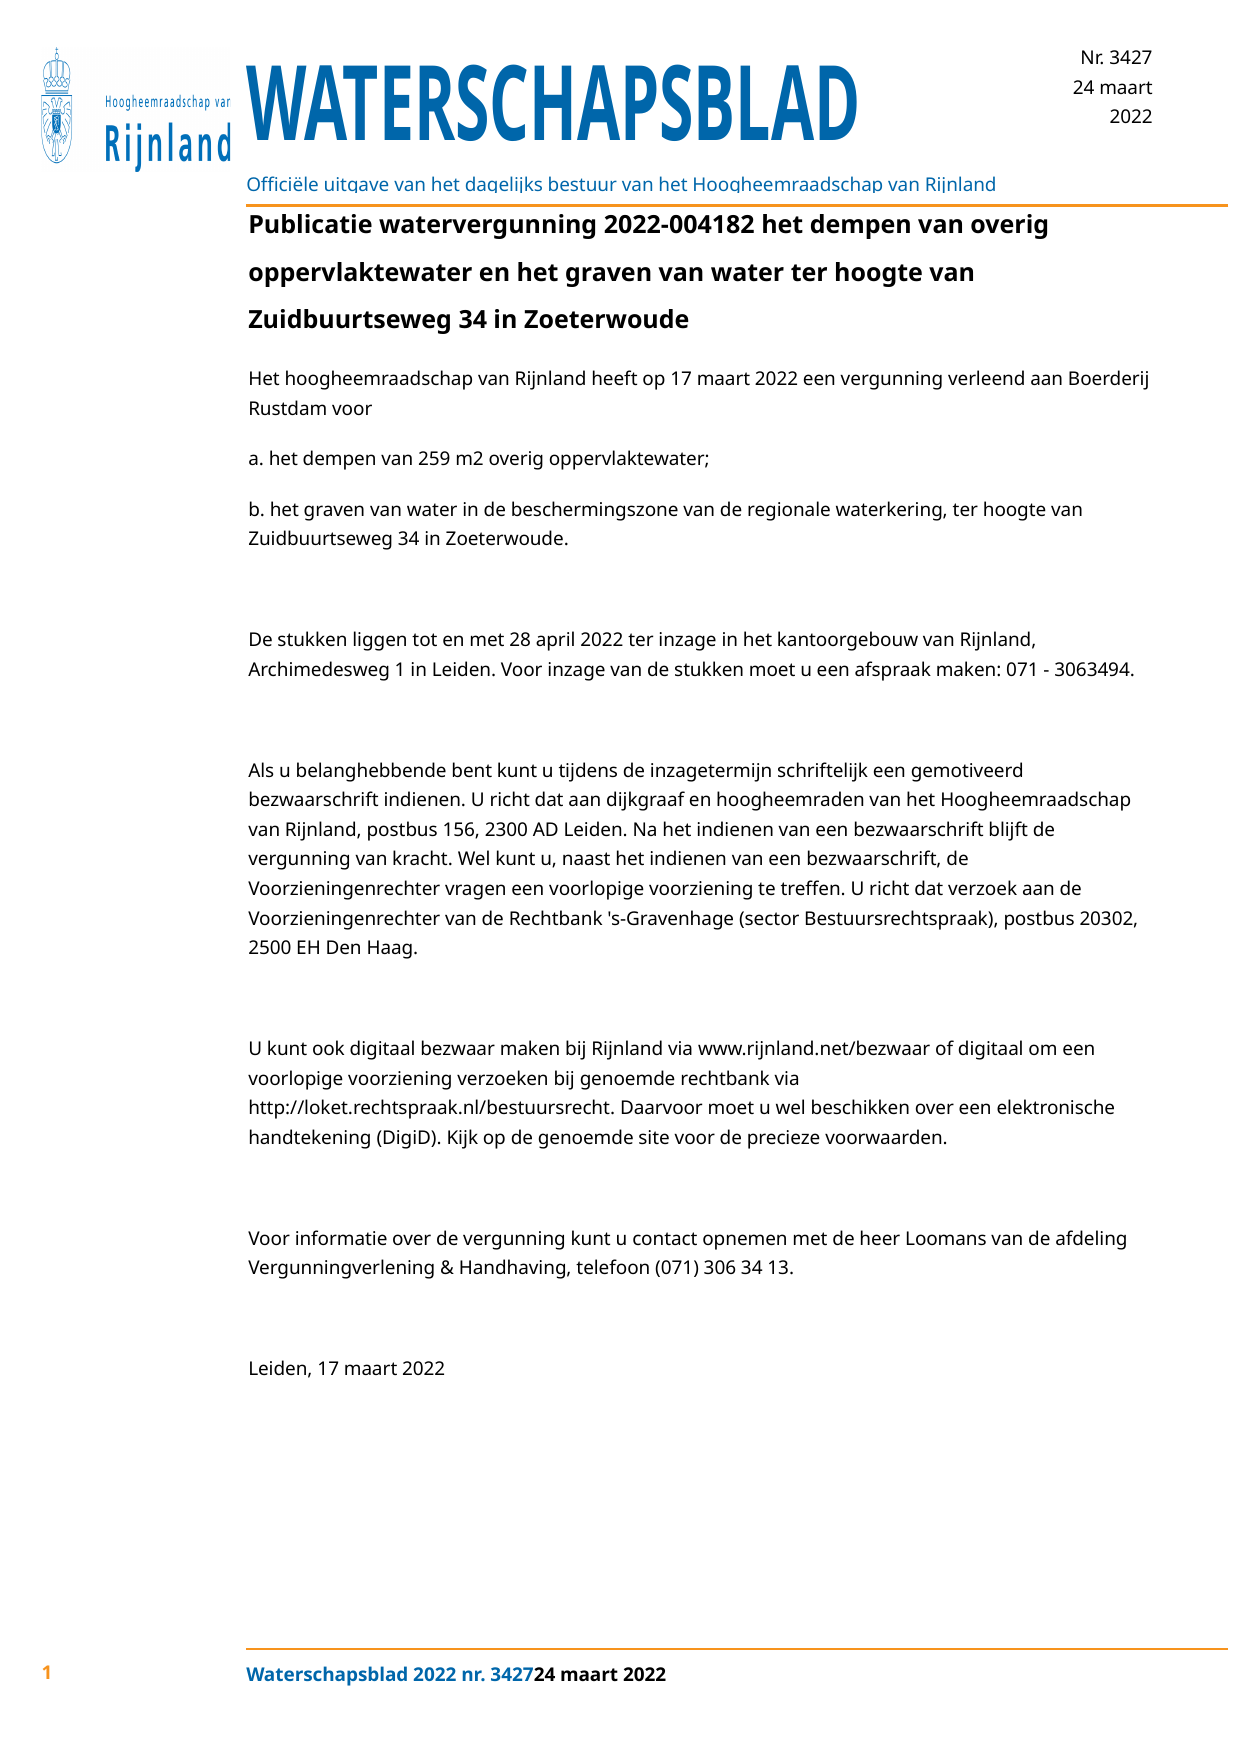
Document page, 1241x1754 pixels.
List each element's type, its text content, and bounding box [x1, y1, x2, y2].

text U kunt ook digitaal bezwaar maken bij Rijnland via www.rijnland.net/bezwaar of digitaal om een voorlopige voorziening verzoeken bij genoemde rechtbank via http://loket.rechtspraak.nl/bestuursrecht. Daarvoor moet u wel beschikken over een elektronische handtekening (DigiD). Kijk op de genoemde site voor de precieze voorwaarden. [248, 1035, 1152, 1149]
text Publicatie watervergunning 2022-004182 het dempen van overig oppervlaktewater en het graven van water ter hoogte van Zuidbuurtseweg 34 in Zoeterwoude [248, 207, 1152, 336]
text Het hoogheemraadschap van Rijnland heeft op 17 maart 2022 een vergunning verleend aan Boerderij Rustdam voor [248, 366, 1152, 421]
text b. het graven van water in de beschermingszone van de regionale waterkering, ter hoogte van Zuidbuurtseweg 34 in Zoeterwoude. [248, 496, 1152, 551]
text Voor informatie over de vergunning kunt u contact opnemen met de heer Loomans van de afdeling Vergunningverlening & Handhaving, telefoon (071) 306 34 13. [248, 1225, 1152, 1280]
text Als u belanghebbende bent kunt u tijdens de inzagetermijn schriftelijk een gemotiveerd bezwaarschrift indienen. U richt dat aan dijkgraaf en hoogheemraden van het Hoogheemraadschap van Rijnland, postbus 156, 2300 AD Leiden. Na het indienen van een bezwaarschrift blijft de vergunning van kracht. Wel kunt u, naast het indienen van een bezwaarschrift, de Voorzieningenrechter vragen een voorlopige voorziening te treffen. U richt dat verzoek aan de Voorzieningenrechter van de Rechtbank 's-Gravenhage (sector Bestuursrechtspraak), postbus 20302, 2500 EH Den Haag. [248, 757, 1152, 960]
picture [41, 47, 231, 172]
text a. het dempen van 259 m2 overig oppervlaktewater; [248, 446, 1152, 471]
text De stukken liggen tot en met 28 april 2022 ter inzage in het kantoorgebouw van Rijnland, Archimedesweg 1 in Leiden. Voor inzage van de stukken moet u een afspraak maken: 071 - 3063494. [248, 626, 1152, 682]
text Leiden, 17 maart 2022 [248, 1355, 1152, 1381]
